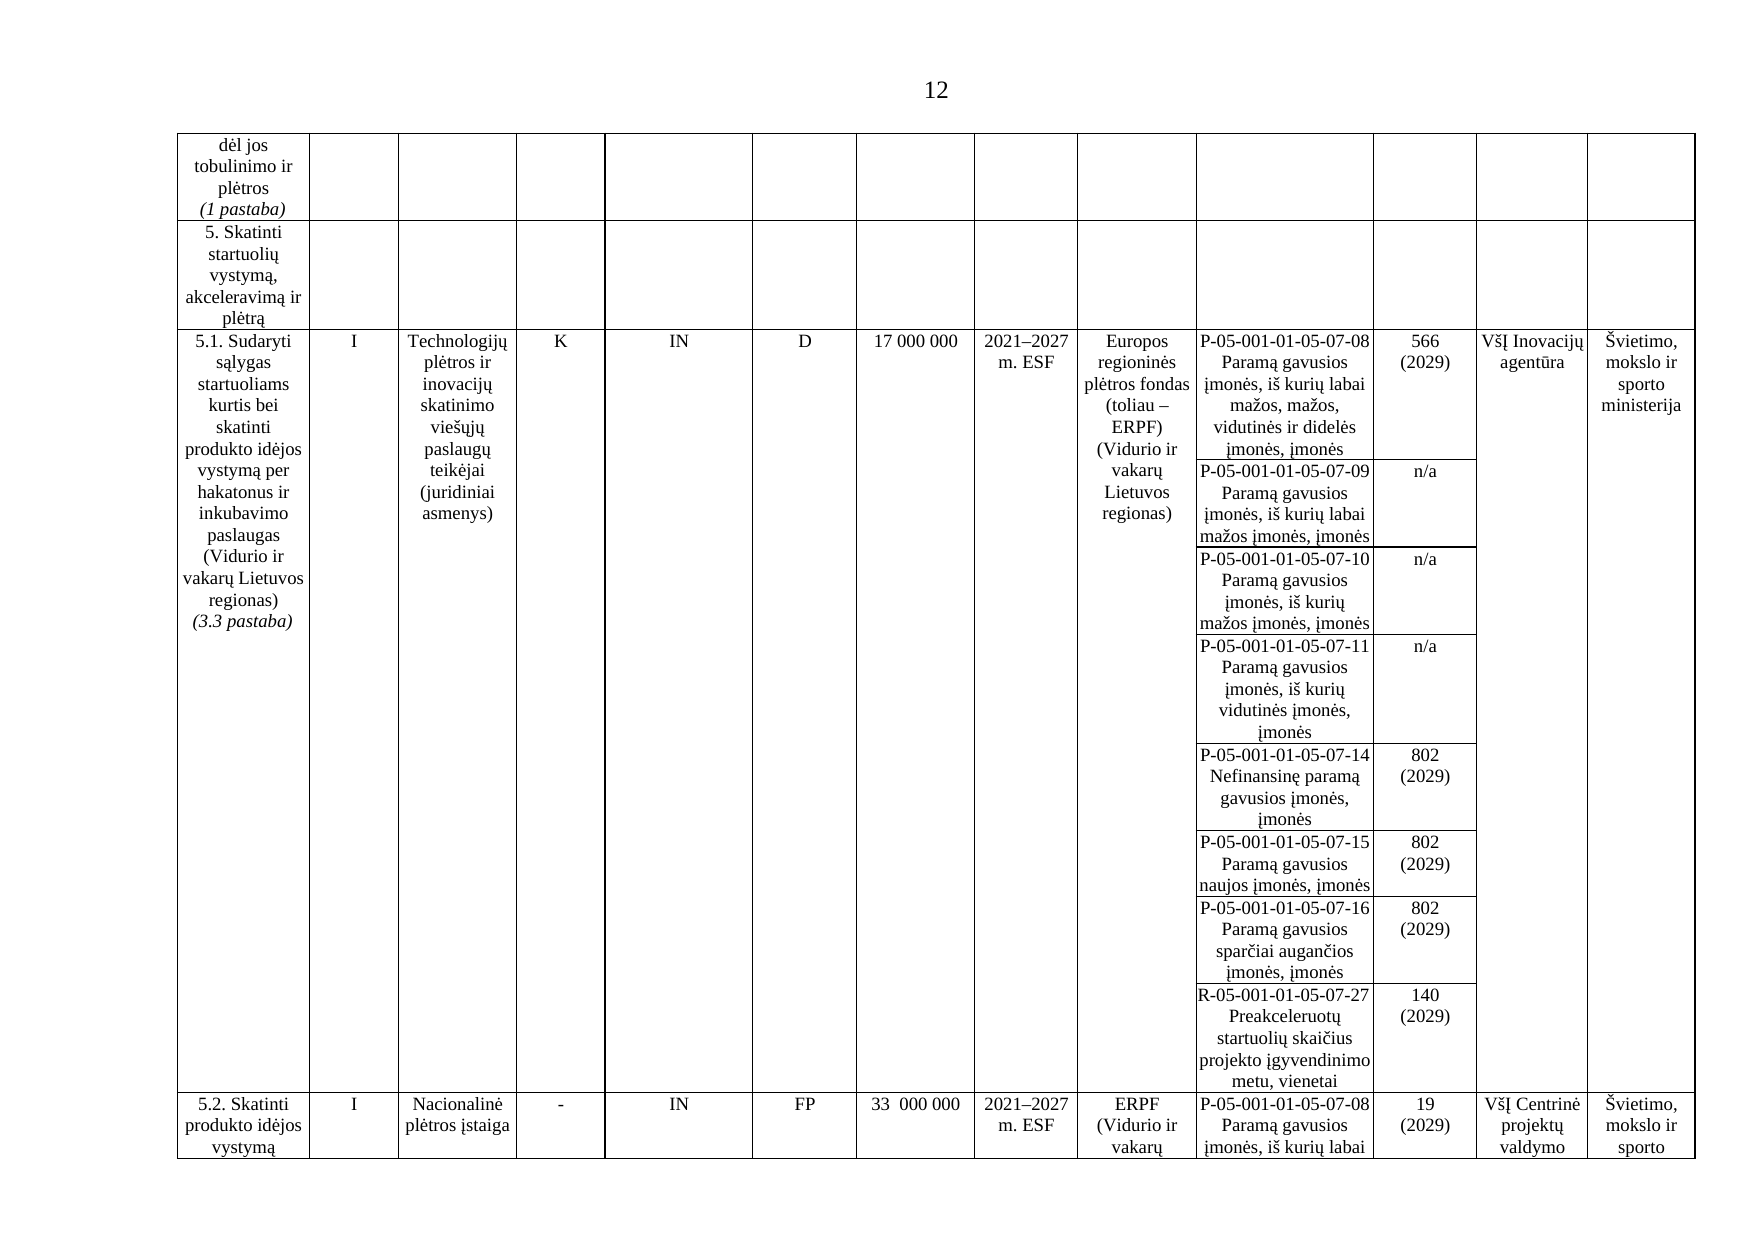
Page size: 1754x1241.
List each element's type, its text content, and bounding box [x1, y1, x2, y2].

table_cell Europos regioninės plėtros fondas (toliau – ERPF) (Vidurio ir vakarų Lietuvos regionas) [1078, 330, 1196, 1092]
table_cell [399, 134, 516, 220]
table_cell [1374, 221, 1476, 329]
table_cell P-05-001-01-05-07-08 Paramą gavusios įmonės, iš kurių labai [1197, 1093, 1373, 1157]
table_cell P-05-001-01-05-07-15 Paramą gavusios naujos įmonės, įmonės [1197, 831, 1373, 896]
table_cell [753, 134, 856, 220]
table_cell [753, 221, 856, 329]
table_cell - [1197, 134, 1373, 220]
table_cell 140 (2029) [1374, 984, 1476, 1092]
table_cell P-05-001-01-05-07-16 Paramą gavusios sparčiai augančios įmonės, įmonės [1197, 897, 1373, 983]
table_cell 33 000 000 [857, 1093, 974, 1157]
table_cell P-05-001-01-05-07-11 Paramą gavusios įmonės, iš kurių vidutinės įmonės, įmonės [1197, 635, 1373, 742]
table_cell [1078, 221, 1196, 329]
table_cell [975, 221, 1077, 329]
table_cell P-05-001-01-05-07-08 Paramą gavusios įmonės, iš kurių labai mažos, mažos, vidutinės ir didelės įmonės, įmonės [1197, 330, 1373, 459]
table_cell I [310, 330, 398, 1092]
table_cell [606, 134, 752, 220]
table_cell FP [753, 1093, 856, 1157]
table_cell 2021–2027 m. ESF [975, 330, 1077, 1092]
table_cell Technologijų plėtros ir inovacijų skatinimo viešųjų paslaugų teikėjai (juridiniai asmenys) [399, 330, 516, 1092]
table_cell 802 (2029) [1374, 744, 1476, 830]
table_cell 5.1. Sudaryti sąlygas startuoliams kurtis bei skatinti produkto idėjos vystymą per hakatonus ir inkubavimo paslaugas (Vidurio ir vakarų Lietuvos regionas) (3.3 pastaba) [178, 330, 309, 1092]
table_cell - [857, 134, 974, 220]
table_cell IN [606, 330, 752, 1092]
table_cell 17 000 000 [857, 330, 974, 1092]
table_cell n/a [1374, 635, 1476, 742]
table_cell [1588, 134, 1694, 220]
table_cell 5. Skatinti startuolių vystymą, akceleravimą ir plėtrą [178, 221, 309, 329]
table_cell Švietimo, mokslo ir sporto [1588, 1093, 1694, 1157]
table_cell [606, 221, 752, 329]
table_cell P-05-001-01-05-07-09 Paramą gavusios įmonės, iš kurių labai mažos įmonės, įmonės [1197, 460, 1373, 546]
table_cell [399, 221, 516, 329]
table_cell - [517, 1093, 604, 1157]
table_cell [1477, 221, 1587, 329]
table_cell n/a [1374, 548, 1476, 634]
table_cell 5.2. Skatinti produkto idėjos vystymą [178, 1093, 309, 1157]
table_cell [517, 221, 604, 329]
table_cell R-05-001-01-05-07-27 Preakceleruotų startuolių skaičius projekto įgyvendinimo metu, vienetai [1197, 984, 1373, 1092]
table_cell [857, 221, 974, 329]
table_cell D [753, 330, 856, 1092]
table_cell 566 (2029) [1374, 330, 1476, 459]
table_cell Švietimo, mokslo ir sporto ministerija [1588, 330, 1694, 1092]
table_cell IN [606, 1093, 752, 1157]
table_cell - [517, 134, 604, 220]
table_cell [1078, 134, 1196, 220]
table_cell 2021–2027 m. ESF [975, 1093, 1077, 1157]
table_cell VšĮ Centrinė projektų valdymo [1477, 1093, 1587, 1157]
table_cell I [310, 1093, 398, 1157]
table_cell ERPF (Vidurio ir vakarų [1078, 1093, 1196, 1157]
table_cell P-05-001-01-05-07-10 Paramą gavusios įmonės, iš kurių mažos įmonės, įmonės [1197, 548, 1373, 634]
table_cell 802 (2029) [1374, 831, 1476, 896]
table_cell [1477, 134, 1587, 220]
table_cell - [1374, 134, 1476, 220]
table_cell n/a [1374, 460, 1476, 546]
table_cell [1197, 221, 1373, 329]
table_cell Nacionalinė plėtros įstaiga [399, 1093, 516, 1157]
table_cell [310, 134, 398, 220]
table_cell VšĮ Inovacijų agentūra [1477, 330, 1587, 1092]
table_cell [1588, 221, 1694, 329]
table_cell dėl jos tobulinimo ir plėtros (1 pastaba) [178, 134, 309, 220]
table_cell - [975, 134, 1077, 220]
table_cell K [517, 330, 604, 1092]
table_cell P-05-001-01-05-07-14 Nefinansinę paramą gavusios įmonės, įmonės [1197, 744, 1373, 830]
table_cell 19 (2029) [1374, 1093, 1476, 1157]
table_cell 802 (2029) [1374, 897, 1476, 983]
table_cell [310, 221, 398, 329]
